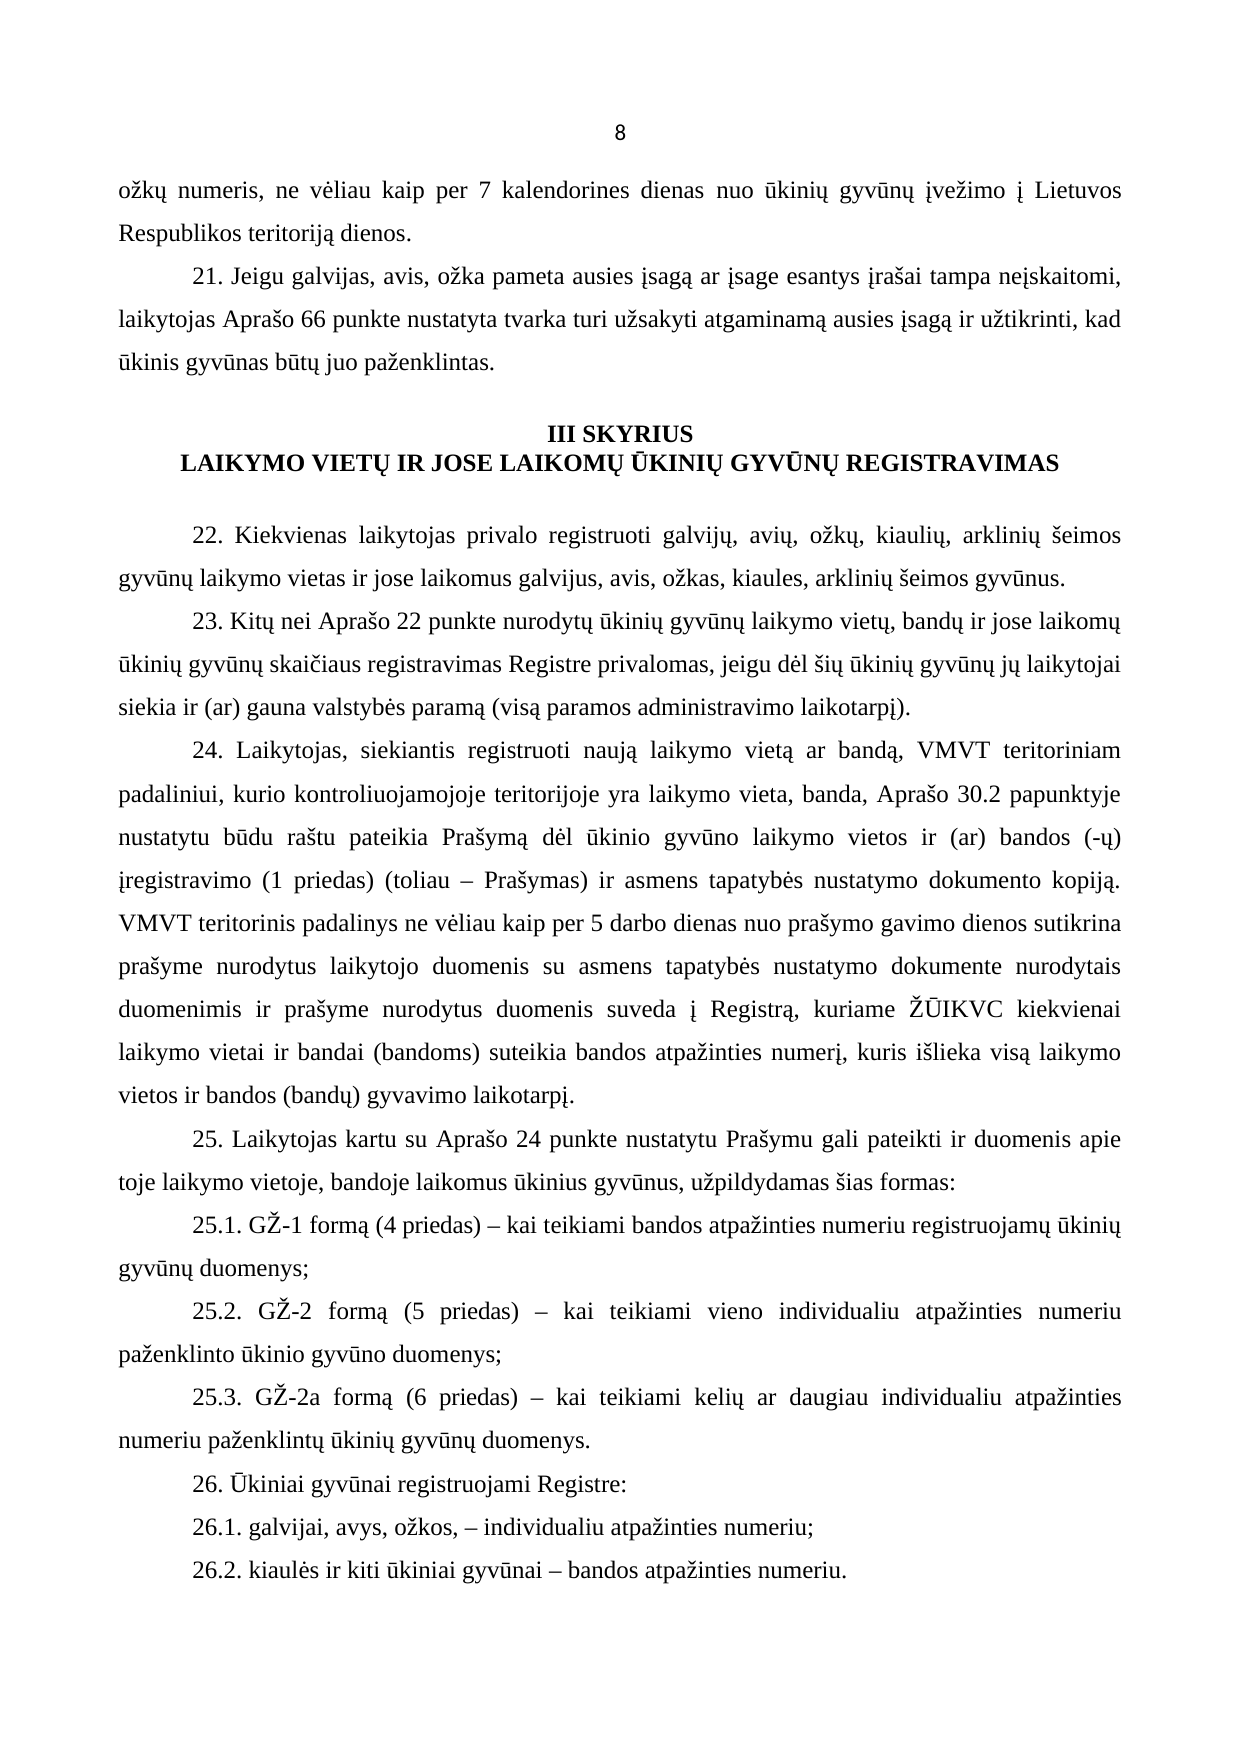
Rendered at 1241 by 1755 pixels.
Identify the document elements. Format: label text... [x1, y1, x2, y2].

text 26. Ūkiniai gyvūnai registruojami Registre: [118, 1469, 1122, 1497]
text 25.3. GŽ-2a formą (6 priedas) – kai teikiami kelių ar daugiau individualiu atpažinties numeriu paženklintų ūkinių gyvūnų duomenys. [118, 1382, 1122, 1454]
text 23. Kitų nei Aprašo 22 punkte nurodytų ūkinių gyvūnų laikymo vietų, bandų ir jose laikomų ūkinių gyvūnų skaičiaus registravimas Registre privalomas, jeigu dėl šių ūkinių gyvūnų jų laikytojai siekia ir (ar) gauna valstybės paramą (visą paramos administravimo laikotarpį). [118, 606, 1122, 721]
text 25.2. GŽ-2 formą (5 priedas) – kai teikiami vieno individualiu atpažinties numeriu paženklinto ūkinio gyvūno duomenys; [118, 1296, 1122, 1368]
text 22. Kiekvienas laikytojas privalo registruoti galvijų, avių, ožkų, kiaulių, arklinių šeimos gyvūnų laikymo vietas ir jose laikomus galvijus, avis, ožkas, kiaules, arklinių šeimos gyvūnus. [118, 520, 1122, 592]
text 25. Laikytojas kartu su Aprašo 24 punkte nustatytu Prašymu gali pateikti ir duomenis apie toje laikymo vietoje, bandoje laikomus ūkinius gyvūnus, užpildydamas šias formas: [118, 1124, 1122, 1196]
text III SKYRIUS [118, 419, 1122, 448]
text 25.1. GŽ-1 formą (4 priedas) – kai teikiami bandos atpažinties numeriu registruojamų ūkinių gyvūnų duomenys; [118, 1210, 1122, 1282]
text LAIKYMO VIETŲ IR JOSE LAIKOMŲ ŪKINIŲ GYVŪNŲ REGISTRAVIMAS [118, 448, 1122, 477]
text 24. Laikytojas, siekiantis registruoti naują laikymo vietą ar bandą, VMVT teritoriniam padaliniui, kurio kontroliuojamojoje teritorijoje yra laikymo vieta, banda, Aprašo 30.2 papunktyje nustatytu būdu raštu pateikia Prašymą dėl ūkinio gyvūno laikymo vietos ir (ar) bandos (-ų) įregistravimo (1 priedas) (toliau – Prašymas) ir asmens tapatybės nustatymo dokumento kopiją. VMVT teritorinis padalinys ne vėliau kaip per 5 darbo dienas nuo prašymo gavimo dienos sutikrina prašyme nurodytus laikytojo duomenis su asmens tapatybės nustatymo dokumente nurodytais duomenimis ir prašyme nurodytus duomenis suveda į Registrą, kuriame ŽŪIKVC kiekvienai laikymo vietai ir bandai (bandoms) suteikia bandos atpažinties numerį, kuris išlieka visą laikymo vietos ir bandos (bandų) gyvavimo laikotarpį. [118, 736, 1122, 1109]
text 26.1. galvijai, avys, ožkos, – individualiu atpažinties numeriu; [118, 1512, 1122, 1541]
text 21. Jeigu galvijas, avis, ožka pameta ausies įsagą ar įsage esantys įrašai tampa neįskaitomi, laikytojas Aprašo 66 punkte nustatyta tvarka turi užsakyti atgaminamą ausies įsagą ir užtikrinti, kad ūkinis gyvūnas būtų juo paženklintas. [118, 261, 1122, 376]
text ožkų numeris, ne vėliau kaip per 7 kalendorines dienas nuo ūkinių gyvūnų įvežimo į Lietuvos Respublikos teritoriją dienos. [118, 175, 1122, 247]
text 26.2. kiaulės ir kiti ūkiniai gyvūnai – bandos atpažinties numeriu. [118, 1555, 1122, 1584]
